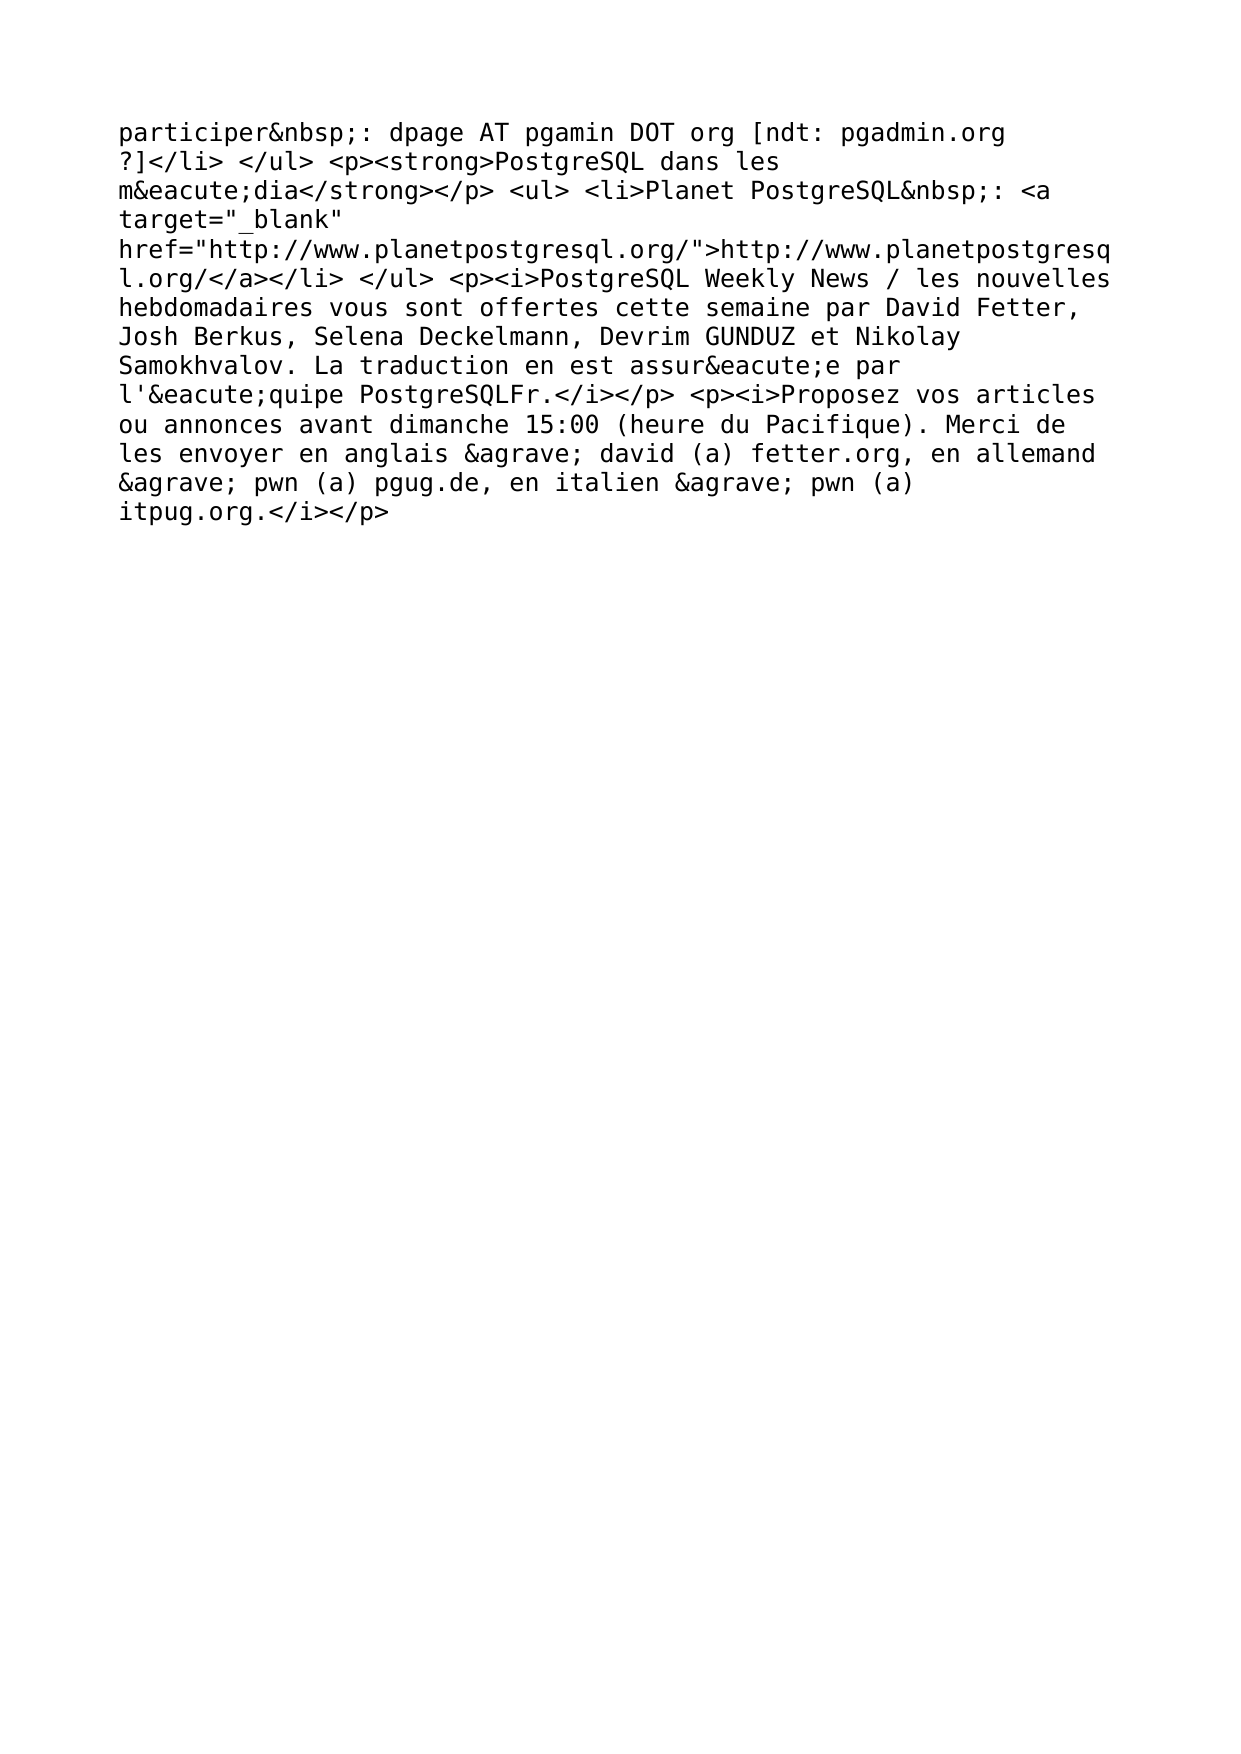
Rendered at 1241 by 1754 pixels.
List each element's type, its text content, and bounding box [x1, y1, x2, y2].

text participer&nbsp;: dpage AT pgamin DOT org [ndt: pgadmin.org ?]</li> </ul> <p><strong>PostgreSQL dans les m&eacute;dia</strong></p> <ul> <li>Planet PostgreSQL&nbsp;: <a target="_blank" href="http://www.planetpostgresql.org/">http://www.planetpostgresql.org/</a></li> </ul> <p><i>PostgreSQL Weekly News / les nouvelles hebdomadaires vous sont offertes cette semaine par David Fetter, Josh Berkus, Selena Deckelmann, Devrim GUNDUZ et Nikolay Samokhvalov. La traduction en est assur&eacute;e par l'&eacute;quipe PostgreSQLFr.</i></p> <p><i>Proposez vos articles ou annonces avant dimanche 15:00 (heure du Pacifique). Merci de les envoyer en anglais &agrave; david (a) fetter.org, en allemand &agrave; pwn (a) pgug.de, en italien &agrave; pwn (a) itpug.org.</i></p> [118, 118, 1122, 526]
